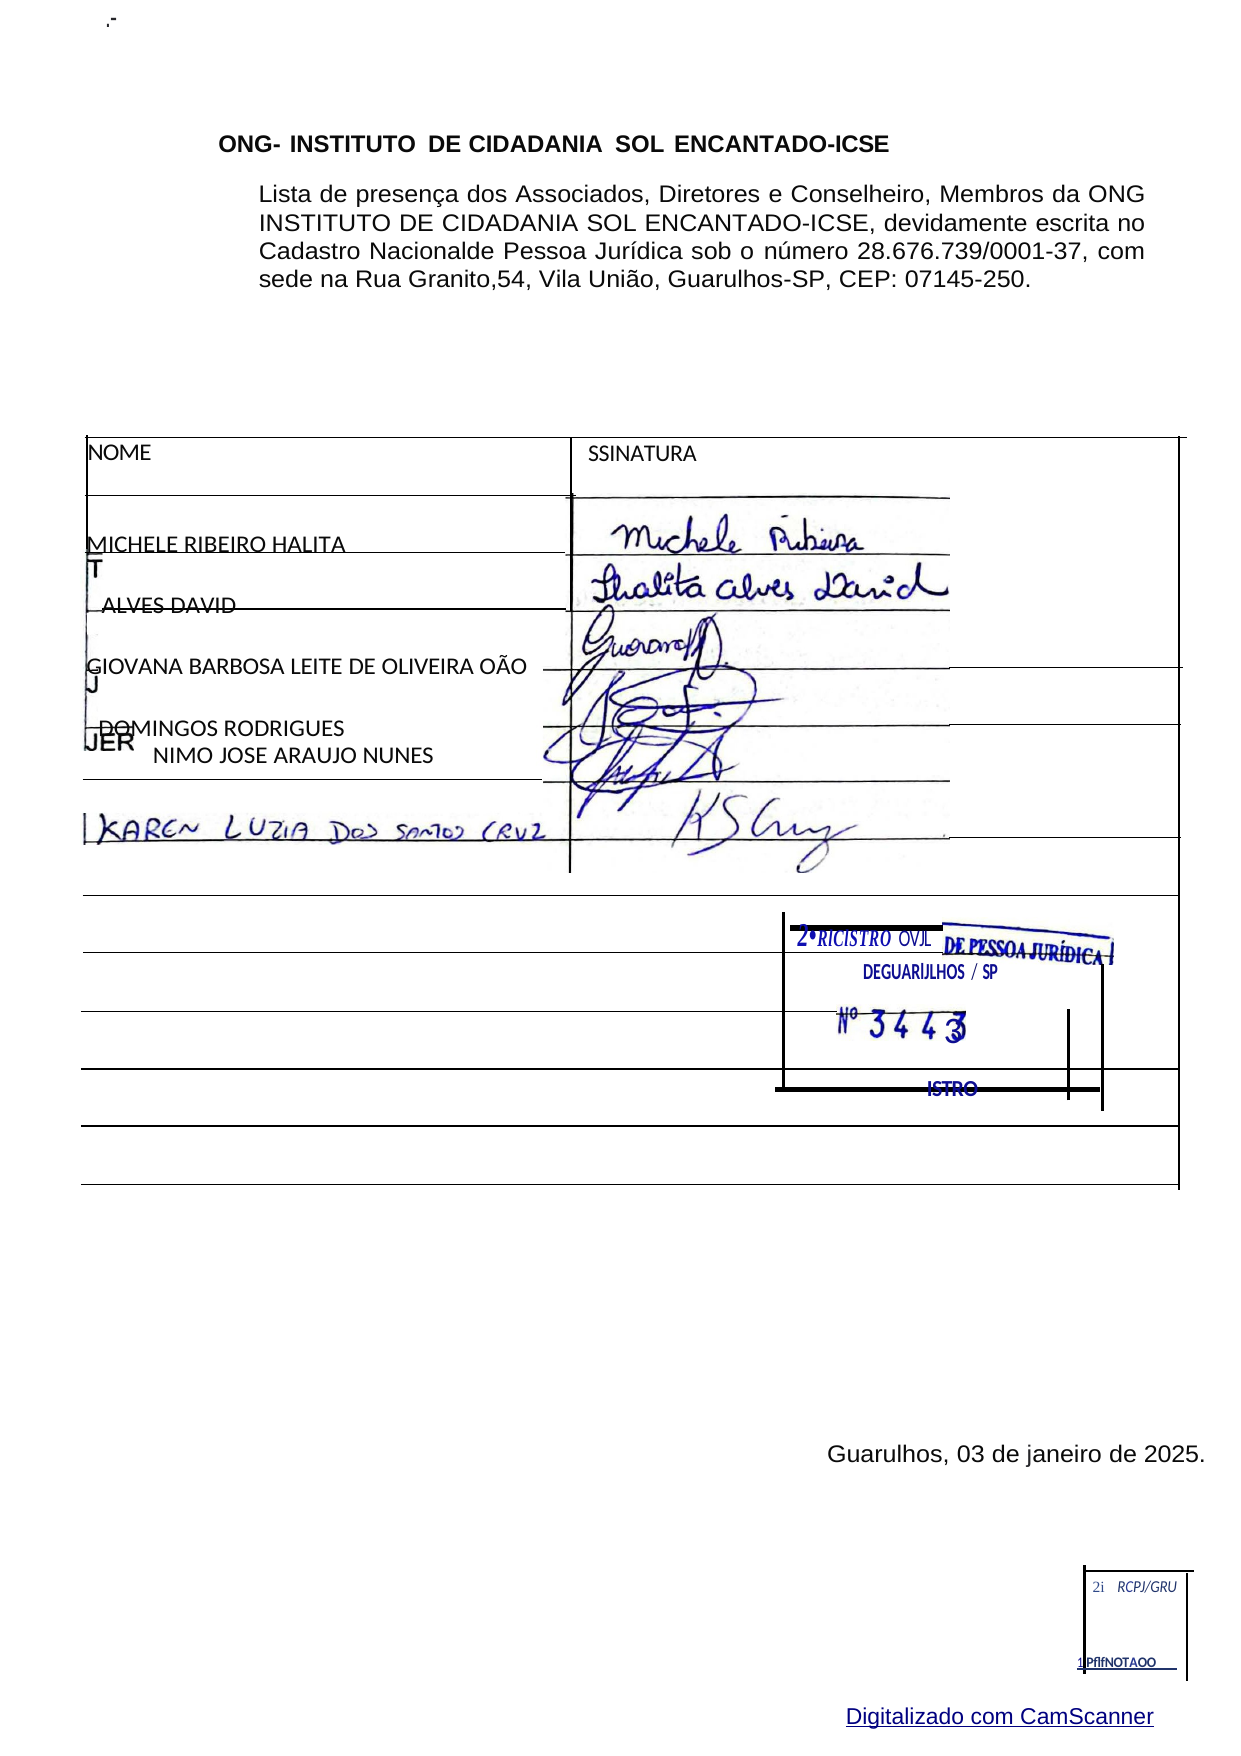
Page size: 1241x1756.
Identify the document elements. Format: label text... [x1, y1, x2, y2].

text .- [105, 0, 1213, 34]
text Guarulhos, 03 de janeiro de 2025. [827, 1440, 1213, 1468]
subtitle ONG- INSTITUTO DE CIDADANIA SOL ENCANTADO-ICSE [218, 129, 1213, 157]
text Lista de presença dos Associados, Diretores e Conselheiro, Membros da ONG­ INSTITUTO DE CIDADANIA SOL ENCANTADO-ICSE, devidamente escrita no Cadastro Nacionalde Pessoa Jurídica sob o número 28.676.739/0001-37, com sede na Rua Granito,54, Vila União, Guarulhos-SP, CEP: 07145-250. [258, 180, 1145, 292]
